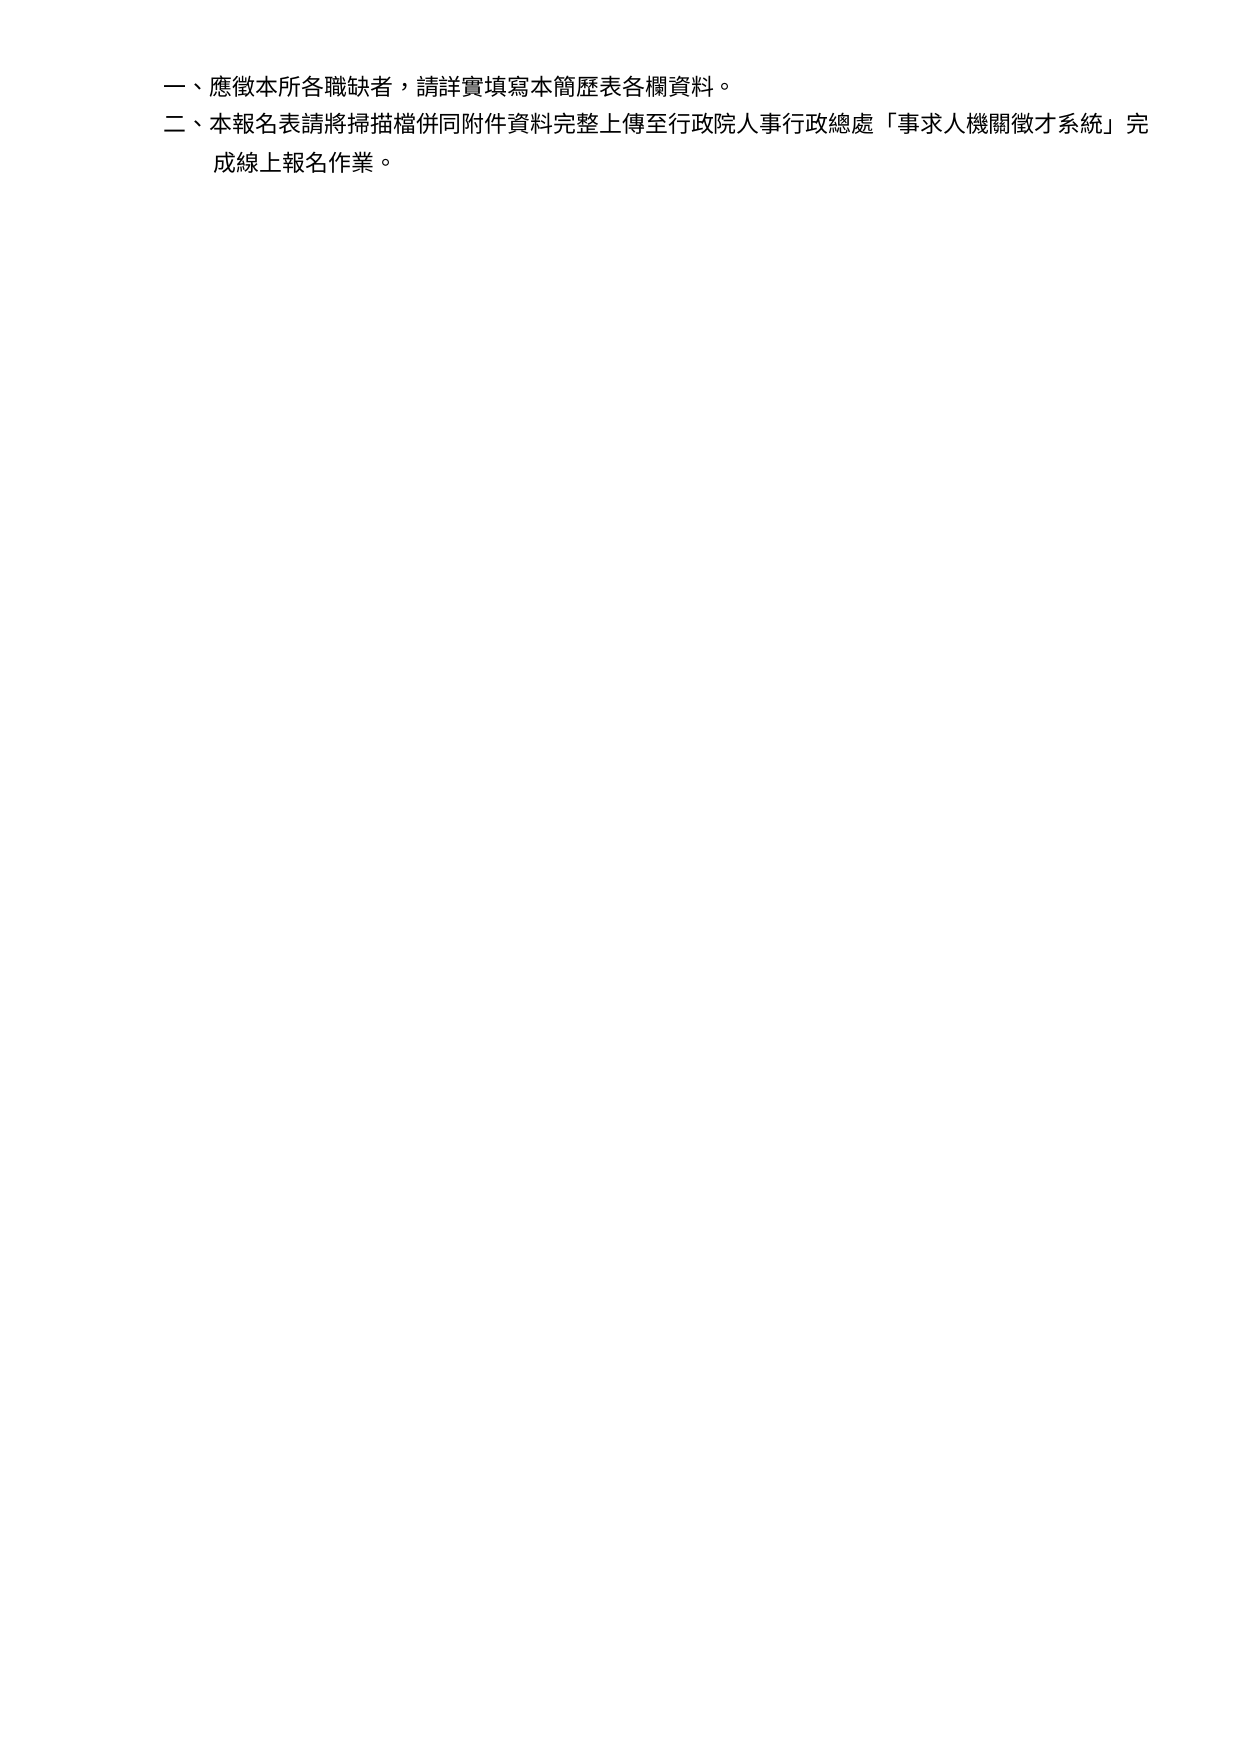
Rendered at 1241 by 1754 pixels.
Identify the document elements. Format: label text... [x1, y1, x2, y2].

text 一、應徵本所各職缺者，請詳實填寫本簡歷表各欄資料。 [164, 59, 1152, 97]
text 二、本報名表請將掃描檔併同附件資料完整上傳至行政院人事行政總處「事求人機關徵才系統」完成線上報名作業。 [164, 97, 1152, 173]
